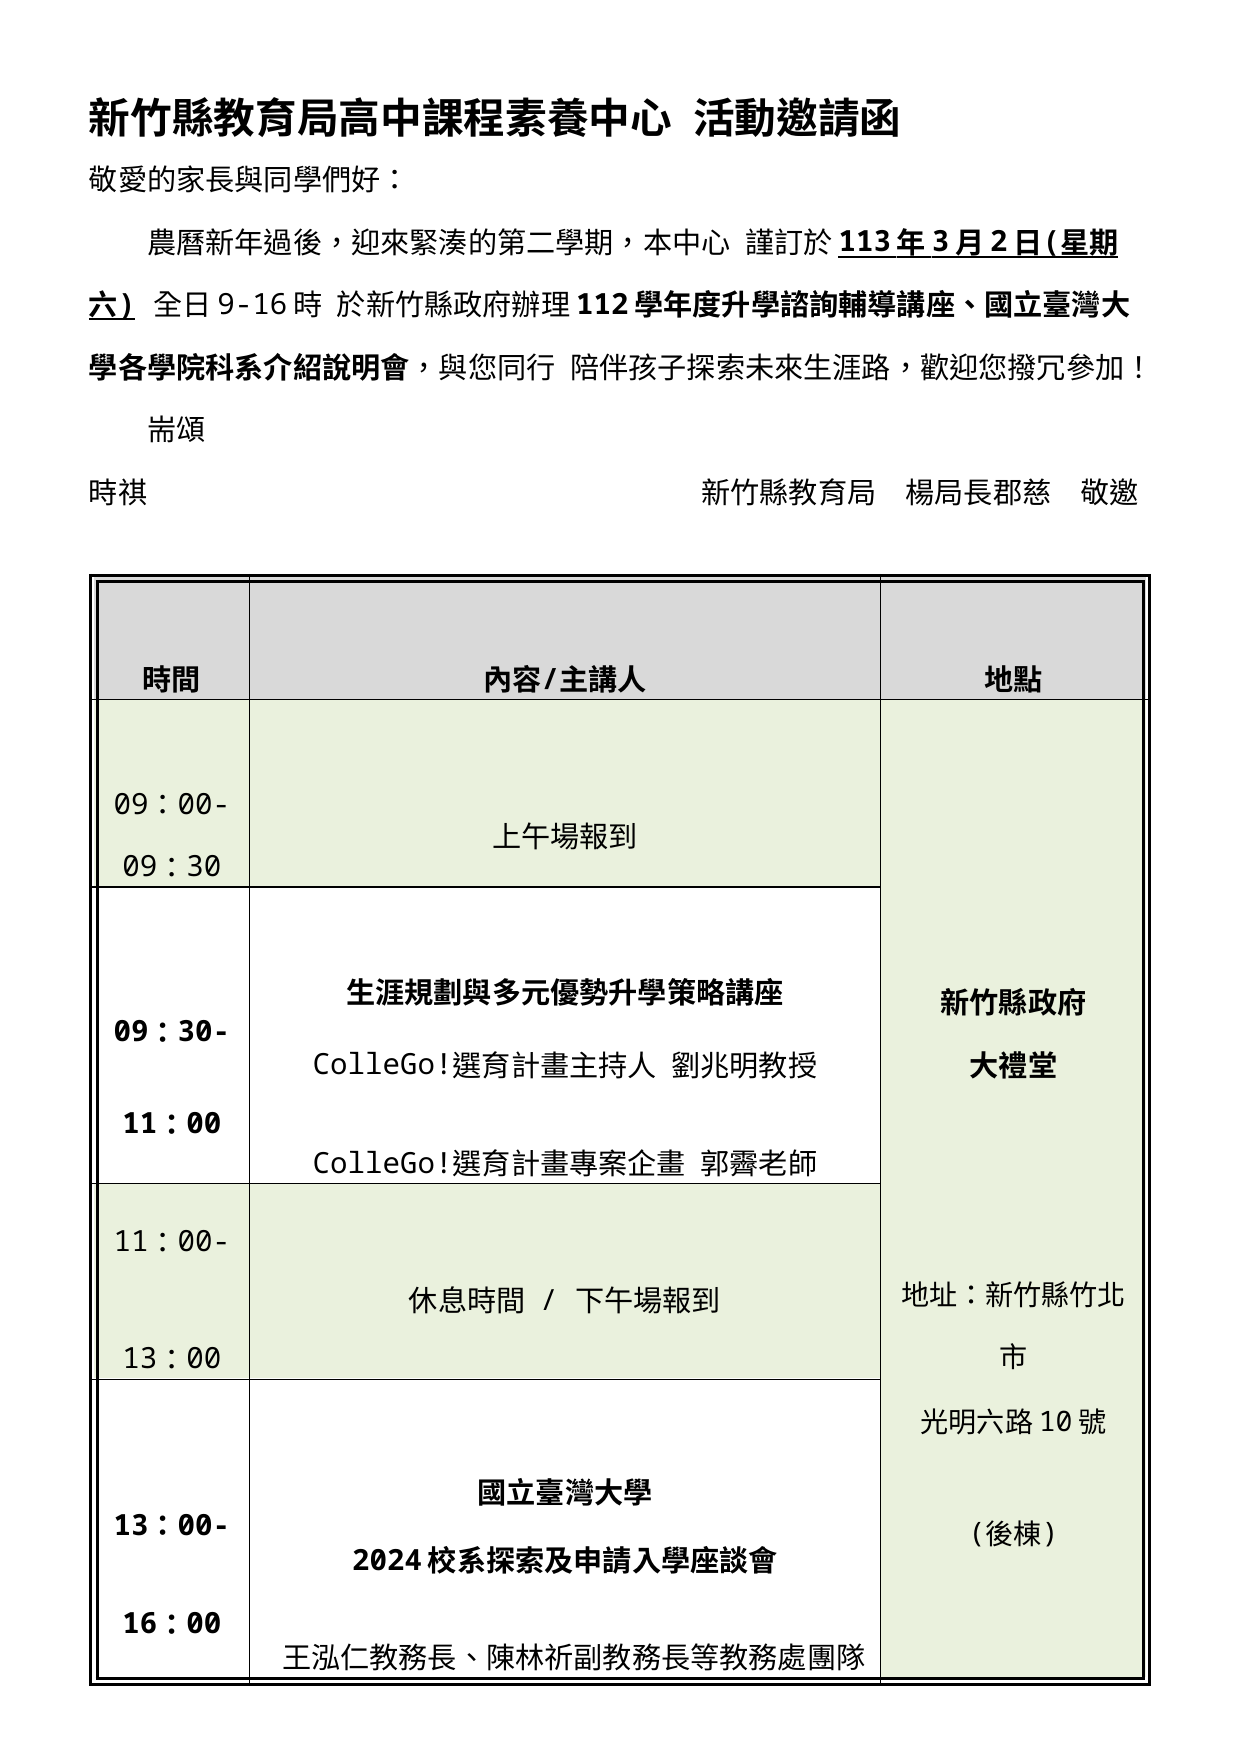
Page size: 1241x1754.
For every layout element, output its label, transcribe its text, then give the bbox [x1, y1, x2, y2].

table_header 地點 [881, 577, 1146, 699]
table_cell 09：30- 11：00 [99, 888, 249, 1183]
table_cell 13：00- 16：00 [99, 1380, 249, 1677]
text 新竹縣教育局高中課程素養中心 活動邀請函 [89, 74, 1152, 136]
table_cell 09：00- 09：30 [99, 700, 249, 886]
table_cell 國立臺灣大學 2024校系探索及申請入學座談會 王泓仁教務長、陳林祈副教務長等教務處團隊 [250, 1380, 880, 1677]
text 敬愛的家長與同學們好： [89, 136, 1152, 199]
table_header 時間 [94, 577, 249, 699]
table_cell 新竹縣政府 大禮堂 地址：新竹縣竹北市 光明六路10號 (後棟) [881, 700, 1142, 1677]
table_header 內容/主講人 [250, 583, 880, 699]
table_cell 11：00- 13：00 [99, 1184, 249, 1378]
text 耑頌 [89, 386, 1152, 449]
table_cell 生涯規劃與多元優勢升學策略講座 ColleGo!選育計畫主持人 劉兆明教授 ColleGo!選育計畫專案企畫 郭霽老師 [250, 888, 880, 1183]
text 農曆新年過後，迎來緊湊的第二學期，本中心 謹訂於113年3月2日(星期六) 全日9-16時 於新竹縣政府辦理112學年度升學諮詢輔導講座、國立臺灣大學各學院科系介紹說明會，與您同行 陪伴孩子探索未來生涯路，歡迎您撥冗參加！ [89, 199, 1152, 386]
table_cell 上午場報到 [250, 700, 880, 886]
table_cell 休息時間 / 下午場報到 [250, 1184, 880, 1378]
text 時祺 新竹縣教育局 楊局長郡慈 敬邀 [89, 449, 1152, 511]
